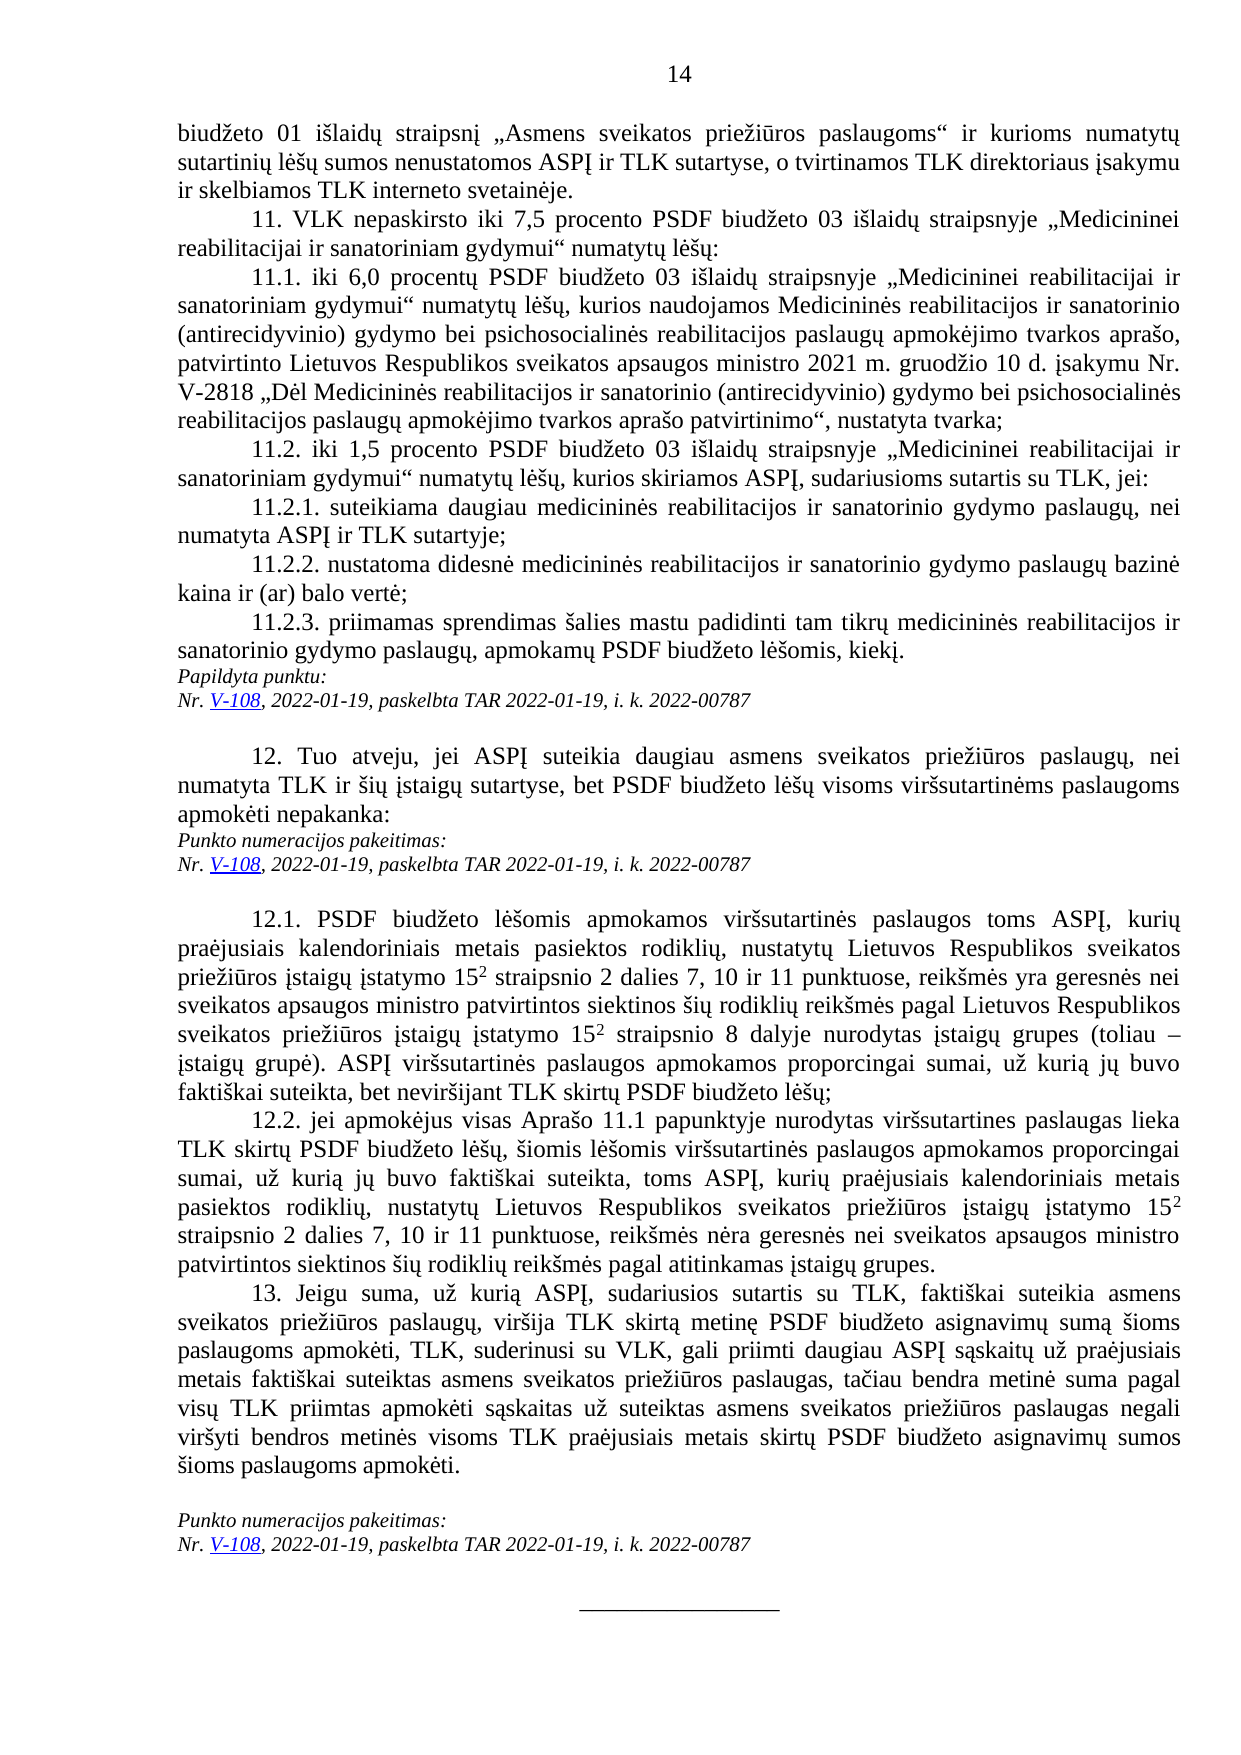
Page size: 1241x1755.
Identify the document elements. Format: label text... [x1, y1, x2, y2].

text ________________ [177, 1585, 1181, 1614]
text 11.2.1. suteikiama daugiau medicininės reabilitacijos ir sanatorinio gydymo paslaugų, nei numatyta ASPĮ ir TLK sutartyje; [177, 492, 1181, 549]
text Punkto numeracijos pakeitimas: [177, 1508, 1181, 1532]
text 11.2. iki 1,5 procento PSDF biudžeto 03 išlaidų straipsnyje „Medicininei reabilitacijai ir sanatoriniam gydymui“ numatytų lėšų, kurios skiriamos ASPĮ, sudariusioms sutartis su TLK, jei: [177, 434, 1181, 492]
text Nr. V-108, 2022-01-19, paskelbta TAR 2022-01-19, i. k. 2022-00787 [177, 852, 1181, 876]
text 12.2. jei apmokėjus visas Aprašo 11.1 papunktyje nurodytas viršsutartines paslaugas lieka TLK skirtų PSDF biudžeto lėšų, šiomis lėšomis viršsutartinės paslaugos apmokamos proporcingai sumai, už kurią jų buvo faktiškai suteikta, toms ASPĮ, kurių praėjusiais kalendoriniais metais pasiektos rodiklių, nustatytų Lietuvos Respublikos sveikatos priežiūros įstaigų įstatymo 152 straipsnio 2 dalies 7, 10 ir 11 punktuose, reikšmės nėra geresnės nei sveikatos apsaugos ministro patvirtintos siektinos šių rodiklių reikšmės pagal atitinkamas įstaigų grupes. [177, 1106, 1181, 1278]
text 12.1. PSDF biudžeto lėšomis apmokamos viršsutartinės paslaugos toms ASPĮ, kurių praėjusiais kalendoriniais metais pasiektos rodiklių, nustatytų Lietuvos Respublikos sveikatos priežiūros įstaigų įstatymo 152 straipsnio 2 dalies 7, 10 ir 11 punktuose, reikšmės yra geresnės nei sveikatos apsaugos ministro patvirtintos siektinos šių rodiklių reikšmės pagal Lietuvos Respublikos sveikatos priežiūros įstaigų įstatymo 152 straipsnio 8 dalyje nurodytas įstaigų grupes (toliau – įstaigų grupė). ASPĮ viršsutartinės paslaugos apmokamos proporcingai sumai, už kurią jų buvo faktiškai suteikta, bet neviršijant TLK skirtų PSDF biudžeto lėšų; [177, 904, 1181, 1106]
text 12. Tuo atveju, jei ASPĮ suteikia daugiau asmens sveikatos priežiūros paslaugų, nei numatyta TLK ir šių įstaigų sutartyse, bet PSDF biudžeto lėšų visoms viršsutartinėms paslaugoms apmokėti nepakanka: [177, 741, 1181, 827]
text 11. VLK nepaskirsto iki 7,5 procento PSDF biudžeto 03 išlaidų straipsnyje „Medicininei reabilitacijai ir sanatoriniam gydymui“ numatytų lėšų: [177, 204, 1181, 262]
text 11.2.3. priimamas sprendimas šalies mastu padidinti tam tikrų medicininės reabilitacijos ir sanatorinio gydymo paslaugų, apmokamų PSDF biudžeto lėšomis, kiekį. [177, 607, 1181, 664]
text biudžeto 01 išlaidų straipsnį „Asmens sveikatos priežiūros paslaugoms“ ir kurioms numatytų sutartinių lėšų sumos nenustatomos ASPĮ ir TLK sutartyse, o tvirtinamos TLK direktoriaus įsakymu ir skelbiamos TLK interneto svetainėje. [177, 118, 1181, 204]
text Punkto numeracijos pakeitimas: [177, 827, 1181, 852]
text 11.1. iki 6,0 procentų PSDF biudžeto 03 išlaidų straipsnyje „Medicininei reabilitacijai ir sanatoriniam gydymui“ numatytų lėšų, kurios naudojamos Medicininės reabilitacijos ir sanatorinio (antirecidyvinio) gydymo bei psichosocialinės reabilitacijos paslaugų apmokėjimo tvarkos aprašo, patvirtinto Lietuvos Respublikos sveikatos apsaugos ministro 2021 m. gruodžio 10 d. įsakymu Nr. V-2818 „Dėl Medicininės reabilitacijos ir sanatorinio (antirecidyvinio) gydymo bei psichosocialinės reabilitacijos paslaugų apmokėjimo tvarkos aprašo patvirtinimo“, nustatyta tvarka; [177, 262, 1181, 434]
text 13. Jeigu suma, už kurią ASPĮ, sudariusios sutartis su TLK, faktiškai suteikia asmens sveikatos priežiūros paslaugų, viršija TLK skirtą metinę PSDF biudžeto asignavimų sumą šioms paslaugoms apmokėti, TLK, suderinusi su VLK, gali priimti daugiau ASPĮ sąskaitų už praėjusiais metais faktiškai suteiktas asmens sveikatos priežiūros paslaugas, tačiau bendra metinė suma pagal visų TLK priimtas apmokėti sąskaitas už suteiktas asmens sveikatos priežiūros paslaugas negali viršyti bendros metinės visoms TLK praėjusiais metais skirtų PSDF biudžeto asignavimų sumos šioms paslaugoms apmokėti. [177, 1278, 1181, 1479]
text 11.2.2. nustatoma didesnė medicininės reabilitacijos ir sanatorinio gydymo paslaugų bazinė kaina ir (ar) balo vertė; [177, 549, 1181, 607]
text Nr. V-108, 2022-01-19, paskelbta TAR 2022-01-19, i. k. 2022-00787 [177, 688, 1181, 712]
text Papildyta punktu: [177, 664, 1181, 688]
text Nr. V-108, 2022-01-19, paskelbta TAR 2022-01-19, i. k. 2022-00787 [177, 1532, 1181, 1556]
